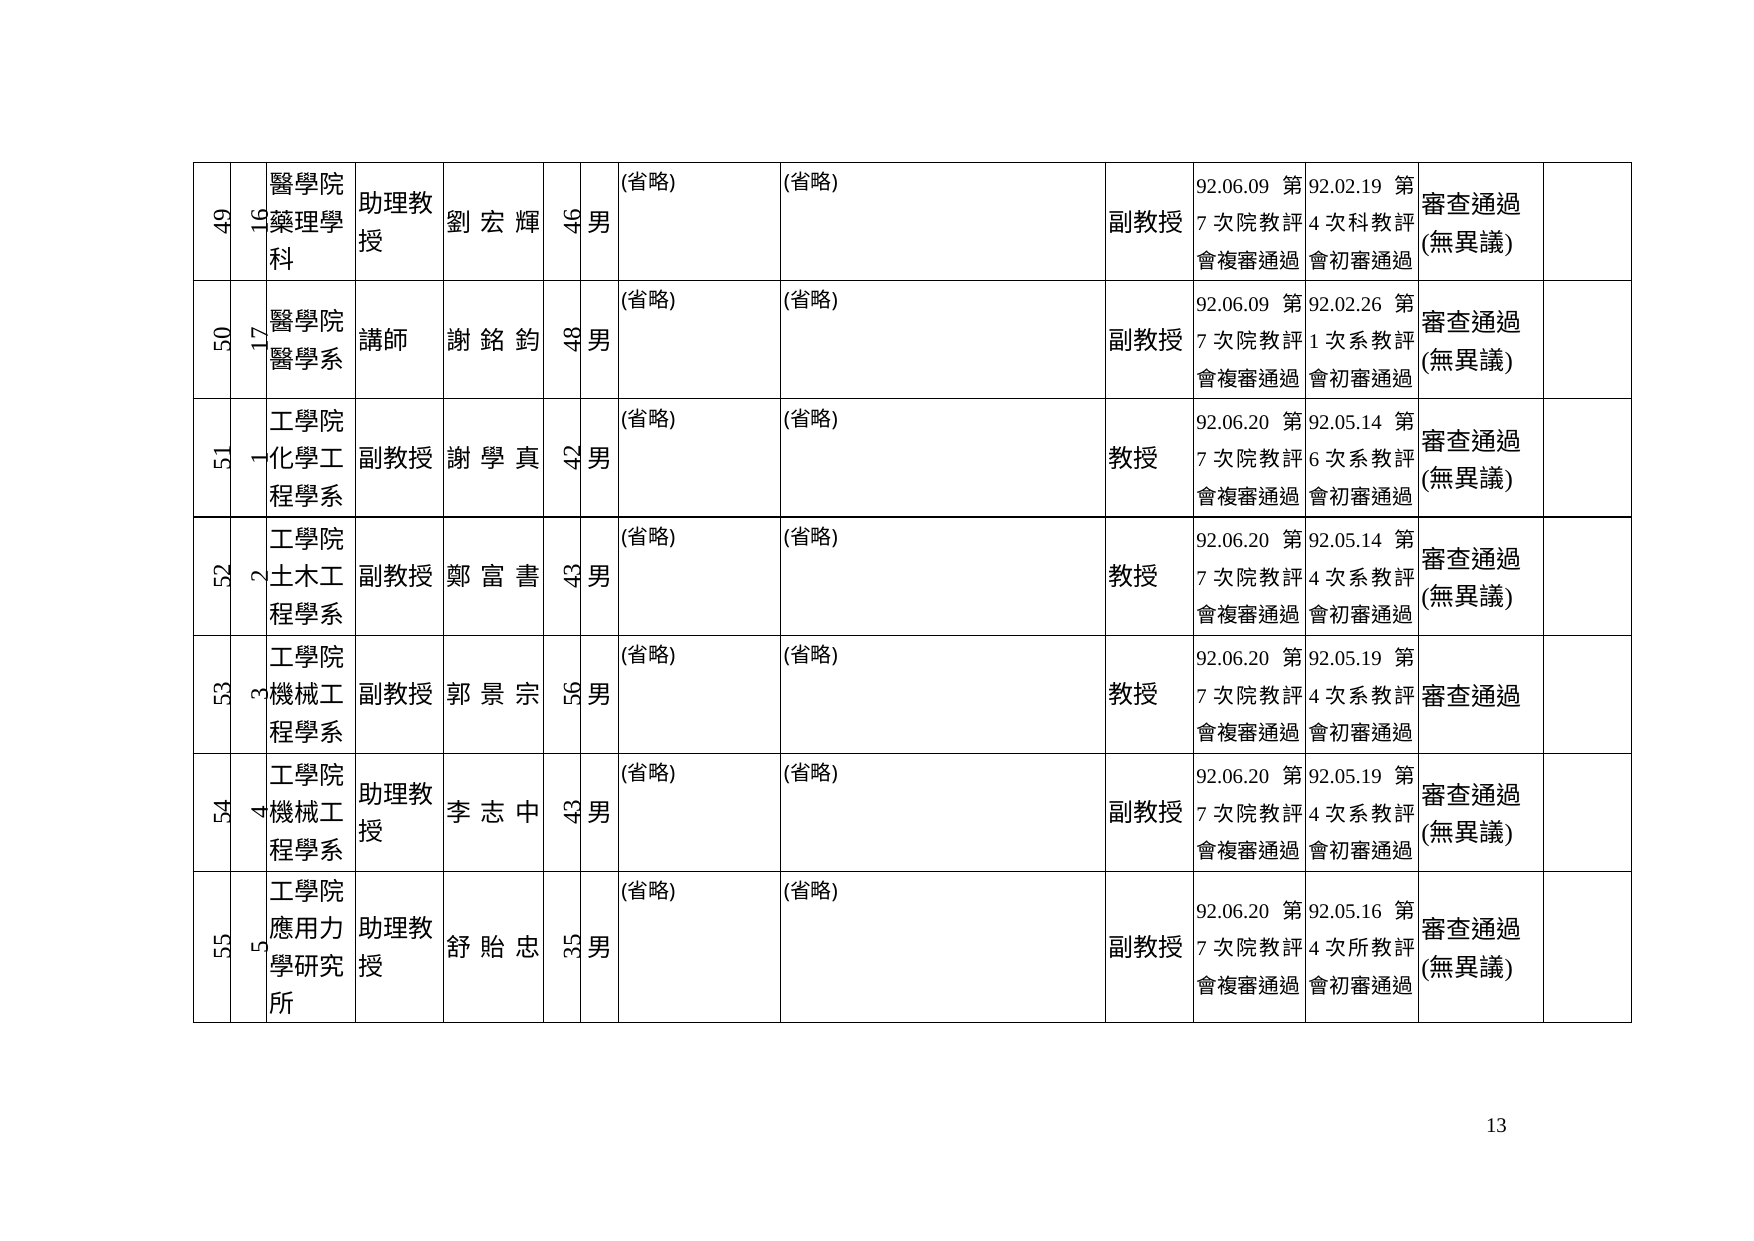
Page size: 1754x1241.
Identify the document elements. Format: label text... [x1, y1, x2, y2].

table_cell [1544, 754, 1631, 871]
table_cell 92.06.09第7次院教評會複審通過 [1194, 163, 1305, 280]
table_cell 3 [231, 636, 266, 753]
table_cell 49 [194, 163, 230, 280]
table_cell 教授 [1106, 518, 1193, 634]
table_cell 5 [231, 872, 266, 1022]
table_cell [1544, 399, 1631, 516]
table_cell 鄭富書 [444, 518, 543, 634]
table_cell 16 [231, 163, 266, 280]
table_cell 48 [544, 281, 580, 398]
table_cell 工學院土木工程學系 [267, 518, 355, 634]
table_cell 審查通過 [1419, 636, 1543, 753]
table_cell 51 [194, 399, 230, 516]
table_cell (省略) [619, 281, 780, 398]
table_cell [115, 753, 193, 871]
table_cell 53 [194, 636, 230, 753]
table_cell 56 [544, 636, 580, 753]
table_cell 助理教授 [356, 754, 443, 871]
table_cell 副教授 [356, 399, 443, 516]
table_cell 92.05.14第4次系教評會初審通過 [1306, 518, 1418, 634]
table_cell 43 [544, 754, 580, 871]
table_cell 謝學真 [444, 399, 543, 516]
table_cell 92.02.19第4次科教評會初審通過 [1306, 163, 1418, 280]
table_cell (省略) [619, 163, 780, 280]
table_cell (省略) [781, 636, 1105, 753]
table_cell 42 [544, 399, 580, 516]
table_cell 男 [581, 872, 618, 1022]
table_cell 工學院應用力學研究所 [267, 872, 355, 1022]
table_cell 92.06.20第7次院教評會複審通過 [1194, 518, 1305, 634]
table_cell 92.06.20第7次院教評會複審通過 [1194, 636, 1305, 753]
table_cell 醫學院醫學系 [267, 281, 355, 398]
table_cell 審查通過(無異議) [1419, 518, 1543, 634]
table_cell [115, 162, 193, 280]
table_cell 92.06.09第7次院教評會複審通過 [1194, 281, 1305, 398]
table_cell [115, 280, 193, 398]
table_cell (省略) [781, 281, 1105, 398]
table_cell 副教授 [1106, 754, 1193, 871]
table_cell 審查通過(無異議) [1419, 399, 1543, 516]
table_cell [115, 398, 193, 516]
table_cell 2 [231, 518, 266, 634]
table_cell (省略) [781, 518, 1105, 634]
table_cell (省略) [619, 754, 780, 871]
table_cell 92.06.20第7次院教評會複審通過 [1194, 872, 1305, 1022]
table_cell 54 [194, 754, 230, 871]
table_cell (省略) [619, 518, 780, 634]
table_cell 男 [581, 163, 618, 280]
table_cell 教授 [1106, 636, 1193, 753]
table_cell 謝銘鈞 [444, 281, 543, 398]
table_cell 醫學院藥理學科 [267, 163, 355, 280]
table_cell 教授 [1106, 399, 1193, 516]
table_cell [115, 871, 193, 1022]
table_cell 審查通過(無異議) [1419, 281, 1543, 398]
table_cell 52 [194, 518, 230, 634]
table_cell 副教授 [1106, 872, 1193, 1022]
table_cell 劉宏輝 [444, 163, 543, 280]
table_cell 審查通過(無異議) [1419, 163, 1543, 280]
table_cell 35 [544, 872, 580, 1022]
table_cell 92.05.19第4次系教評會初審通過 [1306, 636, 1418, 753]
table_cell 助理教授 [356, 872, 443, 1022]
table_cell (省略) [781, 754, 1105, 871]
table_cell 副教授 [356, 518, 443, 634]
table_cell 男 [581, 636, 618, 753]
table_cell 43 [544, 518, 580, 634]
table_cell 92.02.26第1次系教評會初審通過 [1306, 281, 1418, 398]
table_cell 審查通過(無異議) [1419, 872, 1543, 1022]
table_cell 55 [194, 872, 230, 1022]
table_cell [1544, 163, 1631, 280]
table_cell (省略) [619, 872, 780, 1022]
table_cell (省略) [781, 399, 1105, 516]
table_cell 副教授 [356, 636, 443, 753]
table_cell 工學院化學工程學系 [267, 399, 355, 516]
table_cell 男 [581, 754, 618, 871]
table_cell 17 [231, 281, 266, 398]
table_cell 92.05.14第6次系教評會初審通過 [1306, 399, 1418, 516]
table_cell 92.05.19第4次系教評會初審通過 [1306, 754, 1418, 871]
table_cell (省略) [781, 872, 1105, 1022]
table_cell 50 [194, 281, 230, 398]
table_cell 1 [231, 399, 266, 516]
table_cell 4 [231, 754, 266, 871]
table_cell (省略) [781, 163, 1105, 280]
table_cell 講師 [356, 281, 443, 398]
table_cell 92.06.20第7次院教評會複審通過 [1194, 399, 1305, 516]
table_cell [1544, 518, 1631, 634]
table_cell (省略) [619, 399, 780, 516]
table_cell [1544, 281, 1631, 398]
table_cell 工學院機械工程學系 [267, 754, 355, 871]
table_cell 男 [581, 518, 618, 634]
table_cell 舒貽忠 [444, 872, 543, 1022]
table_cell [115, 516, 193, 634]
table_cell 男 [581, 281, 618, 398]
table_cell [1544, 872, 1631, 1022]
table_cell 助理教授 [356, 163, 443, 280]
table_cell 副教授 [1106, 281, 1193, 398]
table_cell (省略) [619, 636, 780, 753]
table_cell 92.06.20第7次院教評會複審通過 [1194, 754, 1305, 871]
table_cell 郭景宗 [444, 636, 543, 753]
table_cell 李志中 [444, 754, 543, 871]
table_cell 審查通過(無異議) [1419, 754, 1543, 871]
table_cell 副教授 [1106, 163, 1193, 280]
table_cell [1544, 636, 1631, 753]
table_cell [115, 635, 193, 753]
table_cell 男 [581, 399, 618, 516]
table_cell 工學院機械工程學系 [267, 636, 355, 753]
table_cell 92.05.16第4次所教評會初審通過 [1306, 872, 1418, 1022]
table_cell 46 [544, 163, 580, 280]
